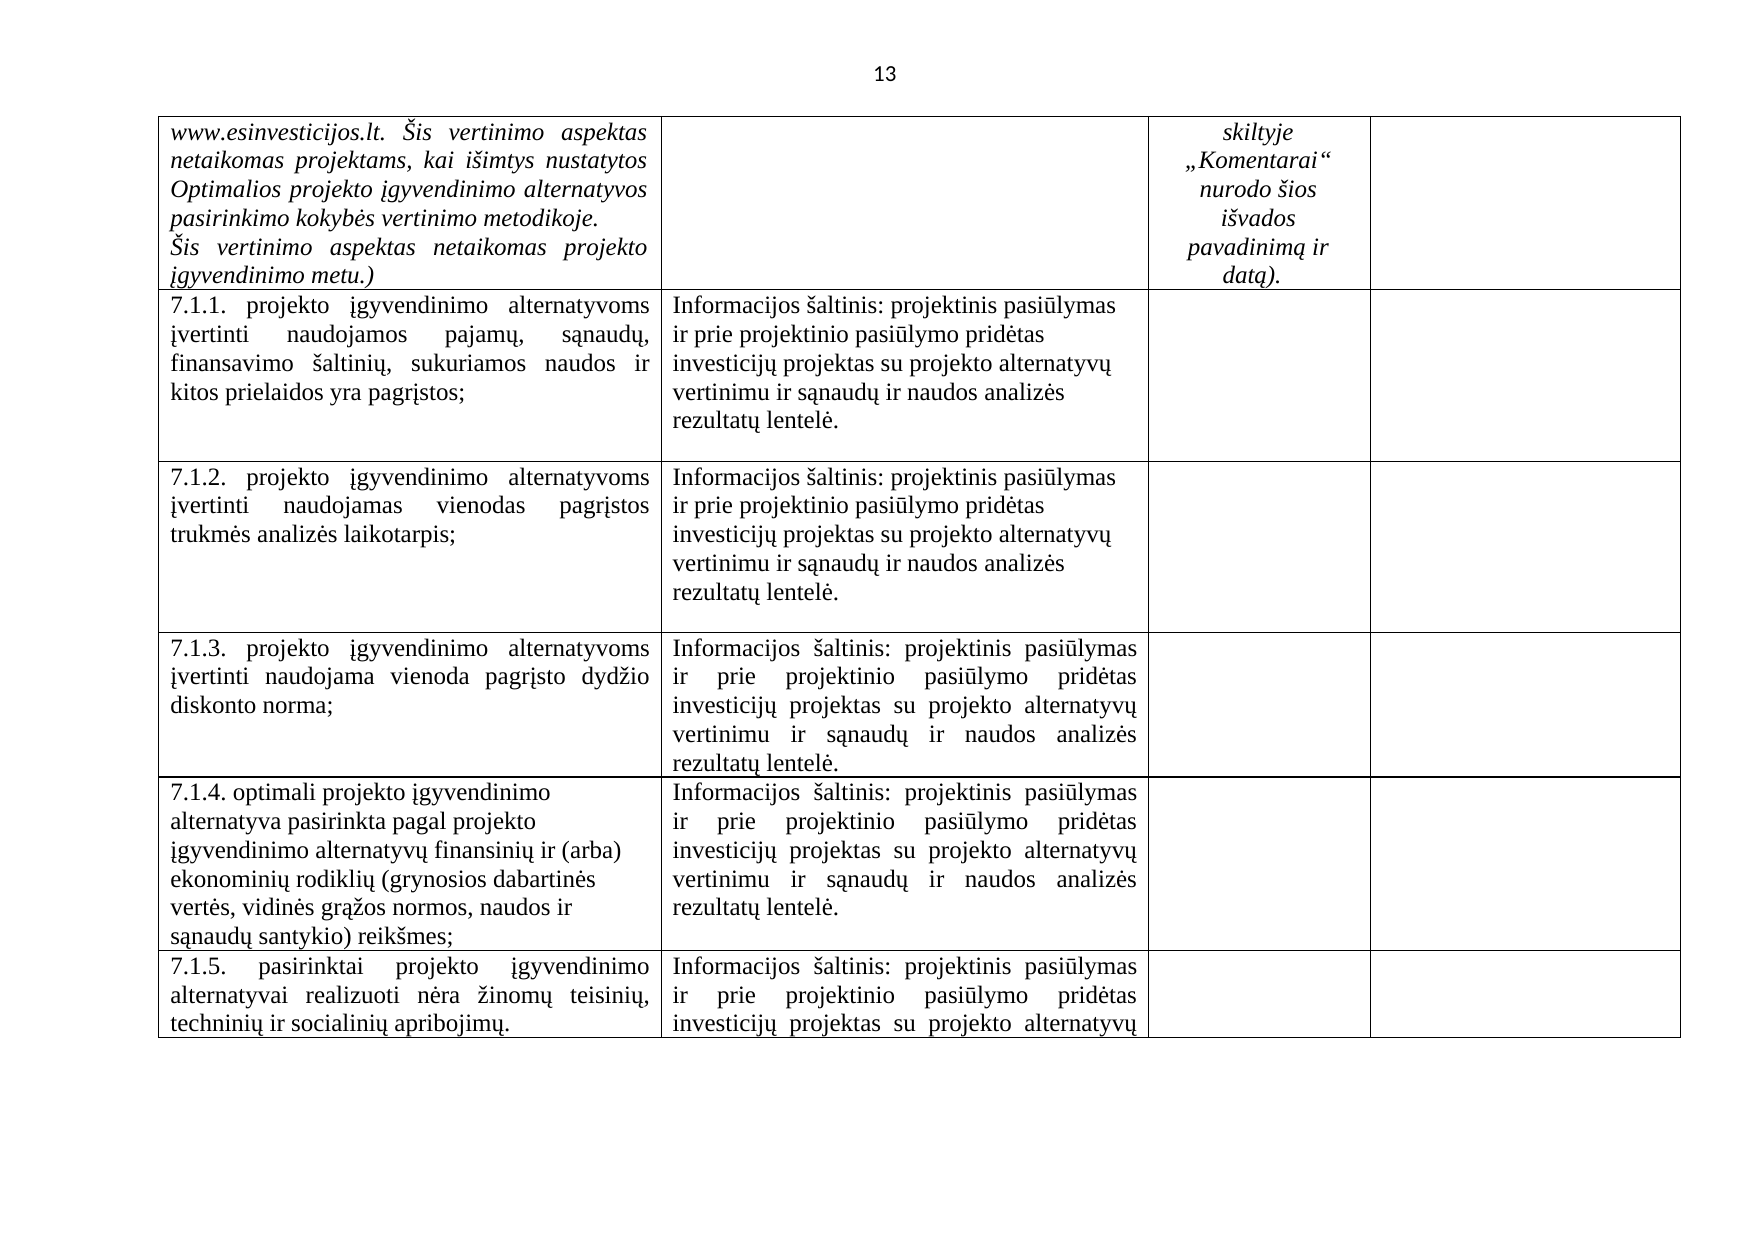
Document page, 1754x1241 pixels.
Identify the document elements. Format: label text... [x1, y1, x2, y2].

table_cell Informacijos šaltinis: projektinis pasiūlymas ir prie projektinio pasiūlymo pridėtas investicijų projektas su projekto alternatyvų vertinimu ir sąnaudų ir naudos analizės rezultatų lentelė. [662, 462, 1148, 632]
table_cell www.esinvesticijos.lt. Šis vertinimo aspektas netaikomas projektams, kai išimtys nustatytos Optimalios projekto įgyvendinimo alternatyvos pasirinkimo kokybės vertinimo metodikoje. Šis vertinimo aspektas netaikomas projekto įgyvendinimo metu.) [159, 117, 661, 289]
table_cell [662, 117, 1148, 289]
table_cell [1371, 951, 1680, 1037]
table_cell 7.1.2. projekto įgyvendinimo alternatyvoms įvertinti naudojamas vienodas pagrįstos trukmės analizės laikotarpis; [159, 462, 661, 632]
table_cell [1149, 778, 1370, 950]
table_cell [1371, 117, 1680, 289]
table_cell [1149, 951, 1370, 1037]
table_cell [1149, 462, 1370, 632]
table_cell [1149, 633, 1370, 776]
table_cell [1371, 290, 1680, 461]
table_cell 7.1.1. projekto įgyvendinimo alternatyvoms įvertinti naudojamos pajamų, sąnaudų, finansavimo šaltinių, sukuriamos naudos ir kitos prielaidos yra pagrįstos; [159, 290, 661, 461]
table_cell Informacijos šaltinis: projektinis pasiūlymas ir prie projektinio pasiūlymo pridėtas investicijų projektas su projekto alternatyvų vertinimu ir sąnaudų ir naudos analizės rezultatų lentelė. [662, 290, 1148, 461]
table_cell [1149, 290, 1370, 461]
table_cell 7.1.5. pasirinktai projekto įgyvendinimo alternatyvai realizuoti nėra žinomų teisinių, techninių ir socialinių apribojimų. [159, 951, 661, 1037]
table_cell skiltyje „Komentarai“ nurodo šios išvados pavadinimą ir datą). [1149, 117, 1370, 289]
table_cell [1371, 462, 1680, 632]
table_cell Informacijos šaltinis: projektinis pasiūlymas ir prie projektinio pasiūlymo pridėtas investicijų projektas su projekto alternatyvų [662, 951, 1148, 1037]
table_cell 7.1.4. optimali projekto įgyvendinimo alternatyva pasirinkta pagal projekto įgyvendinimo alternatyvų finansinių ir (arba) ekonominių rodiklių (grynosios dabartinės vertės, vidinės grąžos normos, naudos ir sąnaudų santykio) reikšmes; [159, 778, 661, 950]
table_cell [1371, 633, 1680, 776]
table_cell Informacijos šaltinis: projektinis pasiūlymas ir prie projektinio pasiūlymo pridėtas investicijų projektas su projekto alternatyvų vertinimu ir sąnaudų ir naudos analizės rezultatų lentelė. [662, 633, 1148, 776]
table_cell 7.1.3. projekto įgyvendinimo alternatyvoms įvertinti naudojama vienoda pagrįsto dydžio diskonto norma; [159, 633, 661, 776]
table_cell [1371, 778, 1680, 950]
table_cell Informacijos šaltinis: projektinis pasiūlymas ir prie projektinio pasiūlymo pridėtas investicijų projektas su projekto alternatyvų vertinimu ir sąnaudų ir naudos analizės rezultatų lentelė. [662, 778, 1148, 950]
